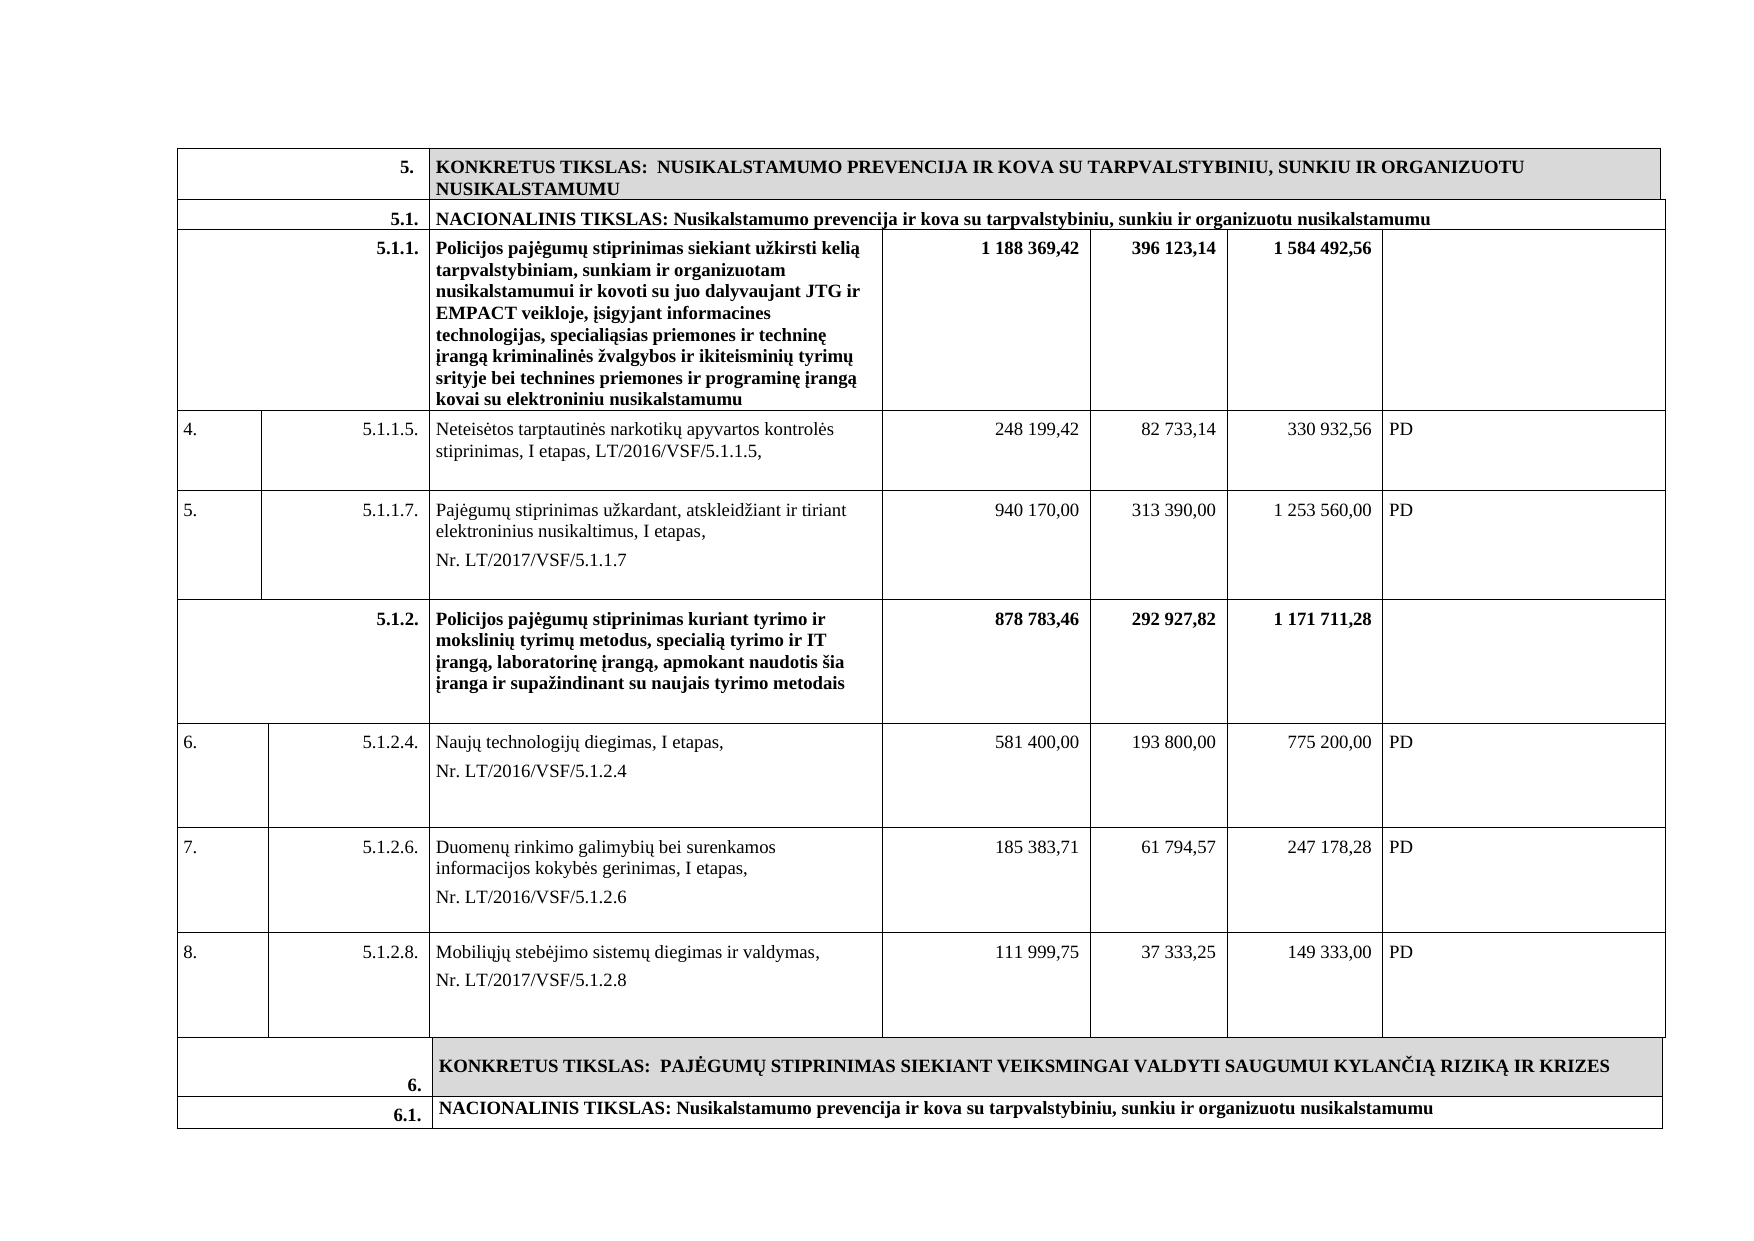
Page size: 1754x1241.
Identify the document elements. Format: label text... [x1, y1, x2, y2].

table_cell NACIONALINIS TIKSLAS: Nusikalstamumo prevencija ir kova su tarpvalstybiniu, sunkiu ir organizuotu nusikalstamumu [433, 1097, 1662, 1128]
table_cell PD [1383, 828, 1665, 932]
table_cell 581 400,00 [883, 724, 1090, 827]
table_cell 248 199,42 [883, 411, 1090, 490]
table_cell 5.1.2.4. [269, 724, 429, 827]
table_cell 1 171 711,28 [1228, 600, 1382, 723]
table_cell KONKRETUS TIKSLAS: NUSIKALSTAMUMO PREVENCIJA IR KOVA SU TARPVALSTYBINIU, SUNKIU IR ORGANIZUOTU NUSIKALSTAMUMU [430, 149, 1660, 199]
table_cell Naujų technologijų diegimas, I etapas, Nr. LT/2016/VSF/5.1.2.4 [430, 724, 882, 827]
table_cell 37 333,25 [1091, 933, 1227, 1037]
table_cell PD [1383, 491, 1665, 599]
table_cell 5.1.1.5. [262, 411, 429, 490]
table_cell 5.1.2.6. [269, 828, 429, 932]
table_cell 4. [178, 411, 261, 490]
table_cell Policijos pajėgumų stiprinimas siekiant užkirsti kelią tarpvalstybiniam, sunkiam ir organizuotam nusikalstamumui ir kovoti su juo dalyvaujant JTG ir EMPACT veikloje, įsigyjant informacines technologijas, specialiąsias priemones ir techninę įrangą kriminalinės žvalgybos ir ikiteisminių tyrimų srityje bei technines priemones ir programinę įrangą kovai su elektroniniu nusikalstamumu [430, 230, 882, 410]
table_cell 1 584 492,56 [1228, 230, 1382, 410]
table_cell NACIONALINIS TIKSLAS: Nusikalstamumo prevencija ir kova su tarpvalstybiniu, sunkiu ir organizuotu nusikalstamumu [430, 200, 1665, 229]
table_cell 396 123,14 [1091, 230, 1227, 410]
table_cell 6. [178, 1038, 432, 1096]
table_cell 149 333,00 [1228, 933, 1382, 1037]
table_cell 5. [178, 149, 429, 199]
table_cell 940 170,00 [883, 491, 1090, 599]
table_cell 5.1.1.7. [262, 491, 429, 599]
table_cell PD [1383, 411, 1665, 490]
table_cell [1383, 600, 1665, 723]
table_cell 313 390,00 [1091, 491, 1227, 599]
table_cell 1 253 560,00 [1228, 491, 1382, 599]
table_cell Duomenų rinkimo galimybių bei surenkamos informacijos kokybės gerinimas, I etapas, Nr. LT/2016/VSF/5.1.2.6 [430, 828, 882, 932]
table_cell 330 932,56 [1228, 411, 1382, 490]
table_cell 8. [178, 933, 268, 1037]
table_cell 247 178,28 [1228, 828, 1382, 932]
table_cell 5.1.2. [178, 600, 429, 723]
table_cell 5.1. [178, 200, 429, 229]
table_cell Neteisėtos tarptautinės narkotikų apyvartos kontrolės stiprinimas, I etapas, LT/2016/VSF/5.1.1.5, [430, 411, 882, 490]
table_cell 5.1.2.8. [269, 933, 429, 1037]
table_cell PD [1383, 933, 1665, 1037]
table_cell 6.1. [178, 1097, 432, 1128]
table_cell KONKRETUS TIKSLAS: PAJĖGUMŲ STIPRINIMAS SIEKIANT VEIKSMINGAI VALDYTI SAUGUMUI KYLANČIĄ RIZIKĄ IR KRIZES [433, 1038, 1662, 1096]
table_cell 111 999,75 [883, 933, 1090, 1037]
table_cell 82 733,14 [1091, 411, 1227, 490]
table_cell 5. [178, 491, 261, 599]
table_cell PD [1383, 724, 1665, 827]
table_cell Pajėgumų stiprinimas užkardant, atskleidžiant ir tiriant elektroninius nusikaltimus, I etapas, Nr. LT/2017/VSF/5.1.1.7 [430, 491, 882, 599]
table_cell 1 188 369,42 [883, 230, 1090, 410]
table_cell 61 794,57 [1091, 828, 1227, 932]
table_cell 6. [178, 724, 268, 827]
table_cell 878 783,46 [883, 600, 1090, 723]
table_cell 7. [178, 828, 268, 932]
table_cell 193 800,00 [1091, 724, 1227, 827]
table_cell 5.1.1. [178, 230, 429, 410]
table_cell 292 927,82 [1091, 600, 1227, 723]
table_cell 185 383,71 [883, 828, 1090, 932]
table_cell 775 200,00 [1228, 724, 1382, 827]
table_cell Policijos pajėgumų stiprinimas kuriant tyrimo ir mokslinių tyrimų metodus, specialią tyrimo ir IT įrangą, laboratorinę įrangą, apmokant naudotis šia įranga ir supažindinant su naujais tyrimo metodais [430, 600, 882, 723]
table_cell [1383, 230, 1665, 410]
table_cell Mobiliųjų stebėjimo sistemų diegimas ir valdymas, Nr. LT/2017/VSF/5.1.2.8 [430, 933, 882, 1037]
